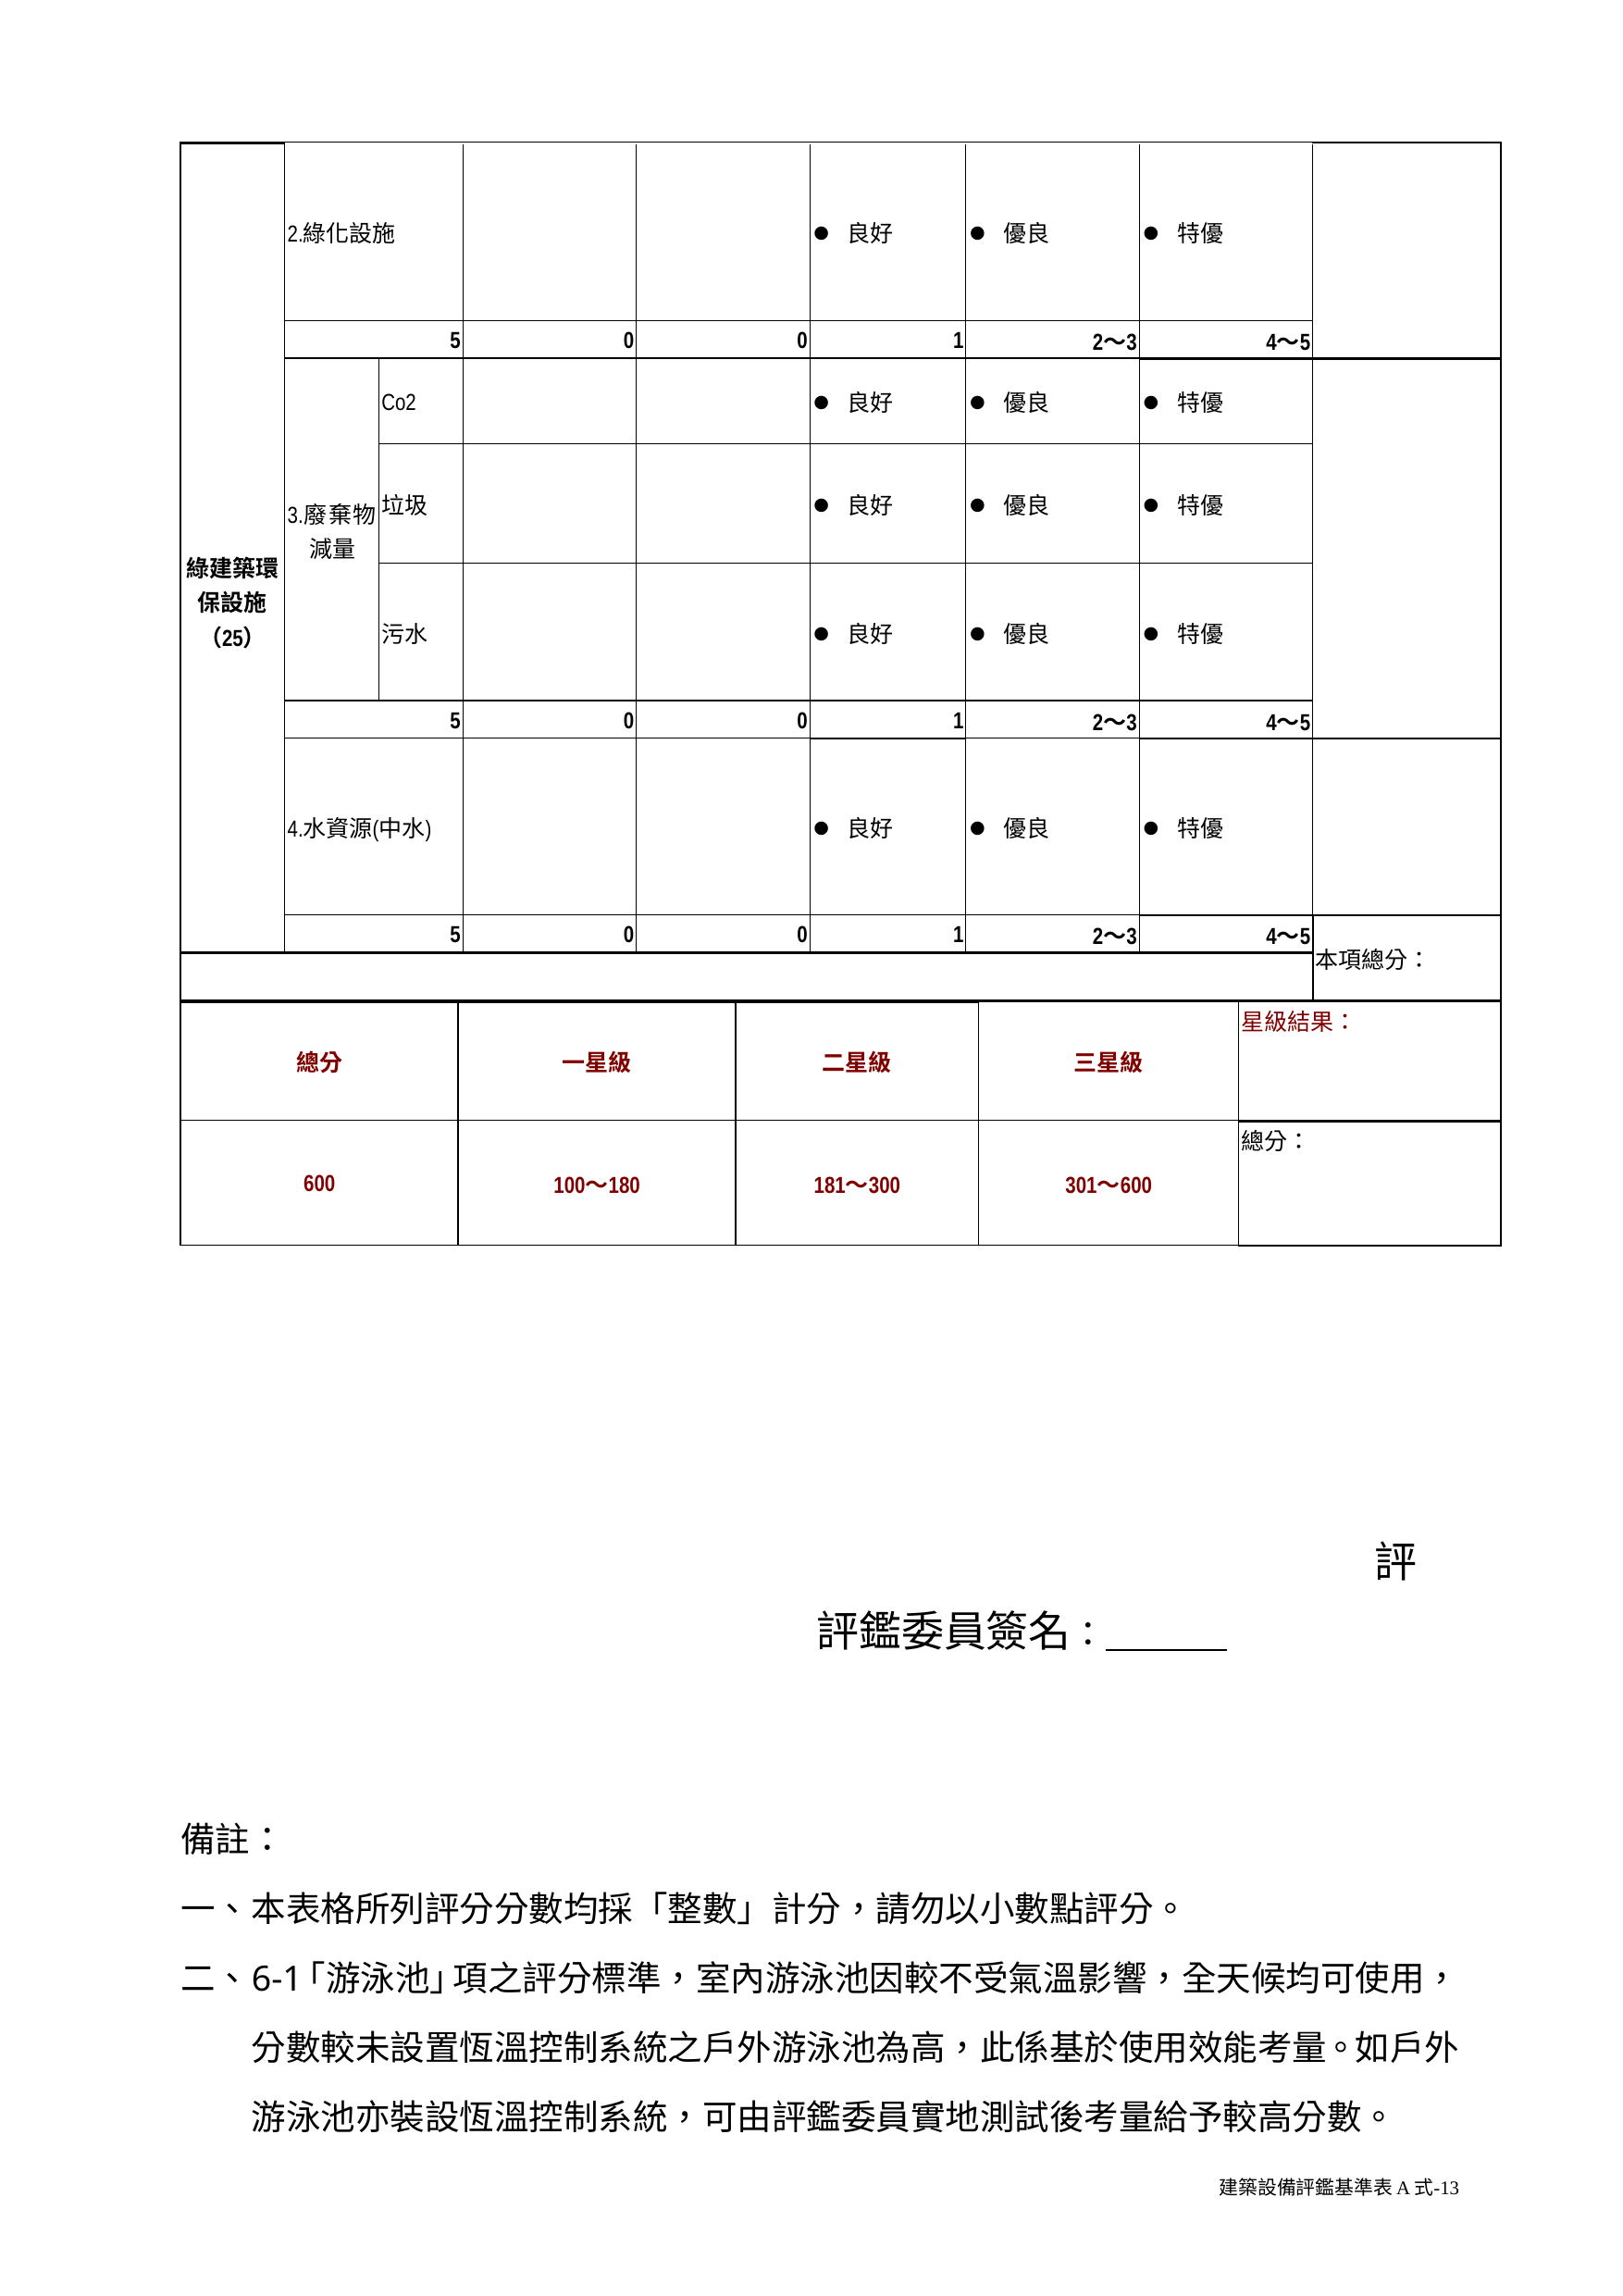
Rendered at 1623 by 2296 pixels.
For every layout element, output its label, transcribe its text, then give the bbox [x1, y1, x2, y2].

table_cell [1313, 739, 1500, 914]
table_cell 特優 [1139, 143, 1312, 320]
table_cell 0 [464, 321, 636, 357]
table_cell 0 [464, 701, 636, 738]
table_cell 5 [285, 915, 463, 951]
table_cell [637, 444, 810, 563]
table_cell 總分： [1239, 1123, 1500, 1245]
text 備註： [180, 1802, 1459, 1871]
table_cell [464, 564, 636, 700]
table_cell 特優 [1140, 444, 1312, 563]
table_cell [464, 738, 636, 914]
table_cell 2.綠化設施 [285, 143, 463, 320]
table_cell 0 [637, 915, 810, 951]
table_cell 三星級 [979, 1002, 1238, 1120]
table_cell 污水 [379, 564, 463, 700]
table_cell [637, 143, 810, 320]
table_cell [181, 954, 1312, 999]
table_cell 100～180 [459, 1121, 735, 1245]
text 評評鑑委員簽名： [816, 1524, 1374, 1663]
table_cell 良好 [811, 359, 965, 442]
table_cell 垃圾 [379, 444, 463, 563]
table_cell [464, 359, 636, 442]
list 本表格所列評分分數均採「整數」計分，請勿以小數點評分。 [180, 1871, 1459, 1941]
table_cell [1313, 143, 1500, 357]
table_cell 優良 [966, 444, 1139, 563]
table_cell 良好 [810, 143, 966, 320]
table_cell [464, 444, 636, 563]
table_cell 3.廢棄物減量 [285, 359, 378, 700]
table_cell [637, 564, 810, 700]
table_cell 良好 [811, 564, 965, 700]
table_cell 1 [811, 321, 965, 357]
table_cell 4～5 [1140, 321, 1312, 357]
table_cell 二星級 [737, 1003, 978, 1120]
table_cell 1 [811, 915, 965, 951]
table_cell [463, 143, 637, 320]
table_cell 良好 [811, 444, 965, 563]
table_cell 優良 [966, 738, 1139, 914]
table_cell 特優 [1140, 564, 1312, 700]
table_cell 4.水資源(中水) [285, 738, 463, 914]
table_cell 0 [464, 915, 636, 951]
table_cell 2～3 [966, 701, 1139, 738]
table_cell 2～3 [966, 915, 1139, 951]
table_cell 總分 [181, 1003, 457, 1120]
table_cell [637, 738, 810, 914]
table_cell 4～5 [1140, 701, 1312, 738]
table_cell 特優 [1140, 360, 1312, 442]
table_cell 綠建築環保設施 （25） [181, 144, 284, 951]
table_cell 優良 [966, 359, 1139, 442]
table_cell 特優 [1140, 739, 1312, 914]
table_cell Co2 [379, 359, 463, 442]
table_cell 本項總分： [1314, 916, 1500, 999]
table_cell 1 [811, 701, 965, 738]
table_cell 5 [285, 701, 463, 738]
table_cell 優良 [966, 564, 1139, 700]
table_cell 181～300 [737, 1121, 978, 1245]
table_cell 星級結果： [1239, 1002, 1500, 1120]
table_cell 0 [637, 321, 810, 357]
table_cell 5 [285, 321, 463, 357]
table_cell 600 [181, 1121, 457, 1245]
table_cell 2～3 [966, 321, 1139, 357]
table_cell 一星級 [459, 1003, 735, 1120]
table_cell [637, 359, 810, 442]
table_cell [1313, 360, 1500, 738]
table_cell 優良 [966, 143, 1139, 320]
table_cell 301～600 [979, 1121, 1238, 1245]
list 6-1「游泳池」項之評分標準，室內游泳池因較不受氣溫影響，全天候均可使用，分數較未設置恆溫控制系統之戶外游泳池為高，此係基於使用效能考量。如戶外游泳池亦裝設恆溫控制系統，可由評鑑委員實地測試後考量給予較高分數。 [180, 1941, 1459, 2149]
table_cell 良好 [811, 739, 965, 914]
table_cell 0 [637, 701, 810, 738]
table_cell 4～5 [1140, 916, 1312, 951]
